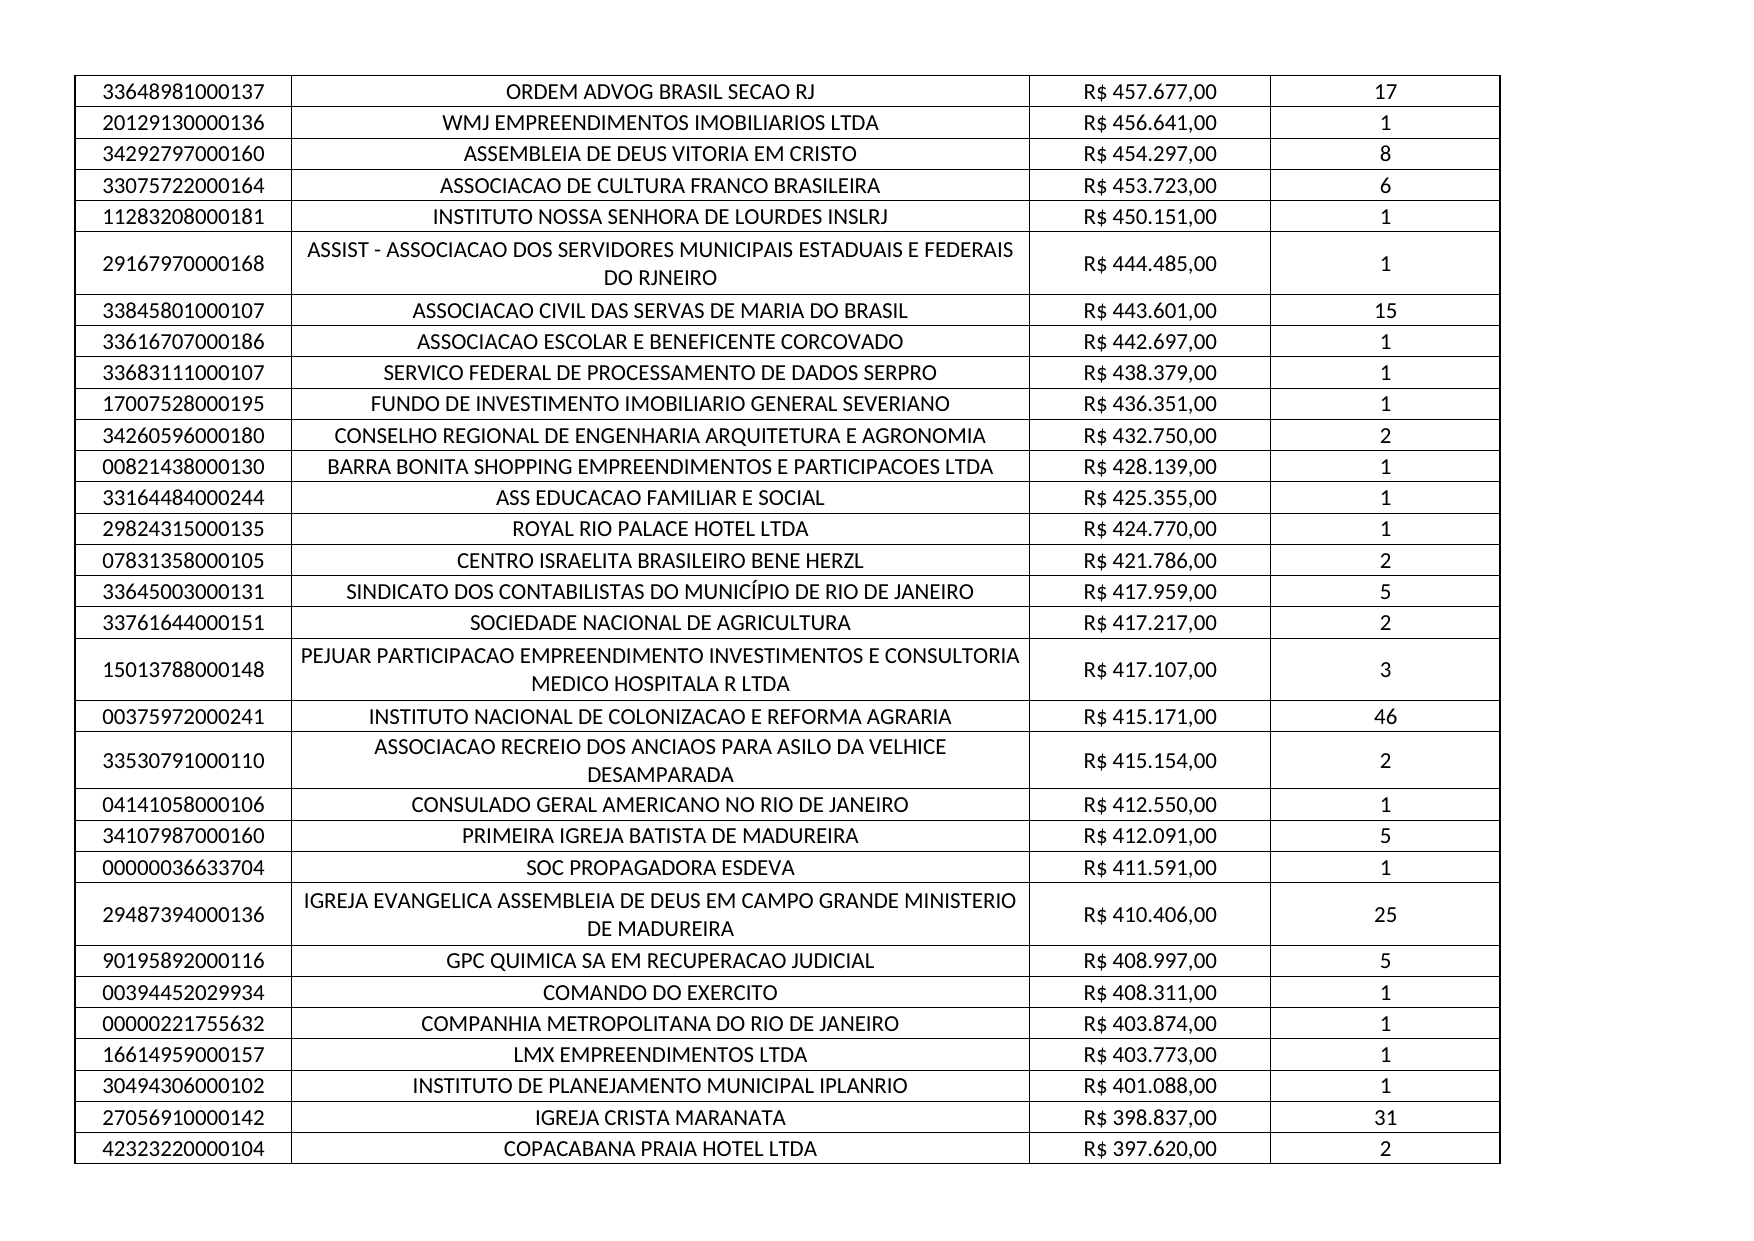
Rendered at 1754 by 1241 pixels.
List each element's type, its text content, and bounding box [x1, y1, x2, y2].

table_cell R$ 401.088,00 [1030, 1071, 1270, 1101]
table_cell 2 [1271, 732, 1499, 788]
table_cell R$ 410.406,00 [1030, 883, 1270, 944]
table_cell 1 [1271, 482, 1499, 512]
table_cell SERVICO FEDERAL DE PROCESSAMENTO DE DADOS SERPRO [292, 357, 1029, 387]
table_cell R$ 438.379,00 [1030, 357, 1270, 387]
table_cell PRIMEIRA IGREJA BATISTA DE MADUREIRA [292, 821, 1029, 851]
table_cell 00000036633704 [76, 852, 291, 882]
table_cell 20129130000136 [76, 107, 291, 137]
table_cell PEJUAR PARTICIPACAO EMPREENDIMENTO INVESTIMENTOS E CONSULTORIA MEDICO HOSPITALA R LTDA [292, 639, 1029, 700]
table_cell 1 [1271, 107, 1499, 137]
table_cell R$ 398.837,00 [1030, 1102, 1270, 1132]
table_cell LMX EMPREENDIMENTOS LTDA [292, 1039, 1029, 1069]
table_cell 46 [1271, 701, 1499, 731]
table_cell FUNDO DE INVESTIMENTO IMOBILIARIO GENERAL SEVERIANO [292, 389, 1029, 419]
table_cell R$ 417.959,00 [1030, 576, 1270, 606]
table_cell 1 [1271, 357, 1499, 387]
table_cell R$ 403.773,00 [1030, 1039, 1270, 1069]
table_cell INSTITUTO NACIONAL DE COLONIZACAO E REFORMA AGRARIA [292, 701, 1029, 731]
table_cell R$ 442.697,00 [1030, 326, 1270, 356]
table_cell ASS EDUCACAO FAMILIAR E SOCIAL [292, 482, 1029, 512]
table_cell ORDEM ADVOG BRASIL SECAO RJ [292, 76, 1029, 106]
table_cell 90195892000116 [76, 946, 291, 976]
table_cell 29167970000168 [76, 232, 291, 294]
table_cell R$ 432.750,00 [1030, 420, 1270, 450]
table_cell ASSOCIACAO DE CULTURA FRANCO BRASILEIRA [292, 170, 1029, 200]
table_cell 2 [1271, 545, 1499, 575]
table_cell 00821438000130 [76, 451, 291, 481]
table_cell R$ 436.351,00 [1030, 389, 1270, 419]
table_cell R$ 444.485,00 [1030, 232, 1270, 294]
table_cell 17 [1271, 76, 1499, 106]
table_cell R$ 412.091,00 [1030, 821, 1270, 851]
table_cell 33683111000107 [76, 357, 291, 387]
table_cell 07831358000105 [76, 545, 291, 575]
table_cell 2 [1271, 420, 1499, 450]
table_cell R$ 415.171,00 [1030, 701, 1270, 731]
table_cell 33645003000131 [76, 576, 291, 606]
table_cell COPACABANA PRAIA HOTEL LTDA [292, 1133, 1029, 1163]
table_cell 1 [1271, 1071, 1499, 1101]
table_cell 25 [1271, 883, 1499, 944]
table_cell 5 [1271, 576, 1499, 606]
table_cell 1 [1271, 514, 1499, 544]
table_cell 33164484000244 [76, 482, 291, 512]
table_cell SOCIEDADE NACIONAL DE AGRICULTURA [292, 607, 1029, 637]
table_cell R$ 411.591,00 [1030, 852, 1270, 882]
table_cell 33761644000151 [76, 607, 291, 637]
table_cell 16614959000157 [76, 1039, 291, 1069]
table_cell R$ 454.297,00 [1030, 139, 1270, 169]
table_cell 3 [1271, 639, 1499, 700]
table_cell IGREJA CRISTA MARANATA [292, 1102, 1029, 1132]
table_cell R$ 456.641,00 [1030, 107, 1270, 137]
table_cell R$ 453.723,00 [1030, 170, 1270, 200]
table_cell 1 [1271, 326, 1499, 356]
table_cell ASSOCIACAO ESCOLAR E BENEFICENTE CORCOVADO [292, 326, 1029, 356]
table_cell 1 [1271, 852, 1499, 882]
table_cell 8 [1271, 139, 1499, 169]
table_cell R$ 417.107,00 [1030, 639, 1270, 700]
table_cell ASSIST - ASSOCIACAO DOS SERVIDORES MUNICIPAIS ESTADUAIS E FEDERAIS DO RJNEIRO [292, 232, 1029, 294]
table_cell R$ 425.355,00 [1030, 482, 1270, 512]
table_cell ROYAL RIO PALACE HOTEL LTDA [292, 514, 1029, 544]
table_cell 00000221755632 [76, 1008, 291, 1038]
table_cell 33616707000186 [76, 326, 291, 356]
table_cell R$ 457.677,00 [1030, 76, 1270, 106]
table_cell 34107987000160 [76, 821, 291, 851]
table_cell GPC QUIMICA SA EM RECUPERACAO JUDICIAL [292, 946, 1029, 976]
table_cell 1 [1271, 232, 1499, 294]
table_cell 17007528000195 [76, 389, 291, 419]
table_cell 33075722000164 [76, 170, 291, 200]
table_cell IGREJA EVANGELICA ASSEMBLEIA DE DEUS EM CAMPO GRANDE MINISTERIO DE MADUREIRA [292, 883, 1029, 944]
table_cell INSTITUTO DE PLANEJAMENTO MUNICIPAL IPLANRIO [292, 1071, 1029, 1101]
table_cell 5 [1271, 821, 1499, 851]
table_cell 04141058000106 [76, 789, 291, 819]
table_cell R$ 412.550,00 [1030, 789, 1270, 819]
table_cell R$ 428.139,00 [1030, 451, 1270, 481]
table_cell R$ 443.601,00 [1030, 295, 1270, 325]
table_cell 29487394000136 [76, 883, 291, 944]
table_cell 33530791000110 [76, 732, 291, 788]
table_cell R$ 417.217,00 [1030, 607, 1270, 637]
table_cell 2 [1271, 607, 1499, 637]
table_cell SOC PROPAGADORA ESDEVA [292, 852, 1029, 882]
table_cell 1 [1271, 1039, 1499, 1069]
table_cell 33648981000137 [76, 76, 291, 106]
table_cell 1 [1271, 1008, 1499, 1038]
table_cell 00394452029934 [76, 977, 291, 1007]
table_cell BARRA BONITA SHOPPING EMPREENDIMENTOS E PARTICIPACOES LTDA [292, 451, 1029, 481]
table_cell R$ 421.786,00 [1030, 545, 1270, 575]
table_cell 1 [1271, 389, 1499, 419]
table_cell ASSEMBLEIA DE DEUS VITORIA EM CRISTO [292, 139, 1029, 169]
table_cell 1 [1271, 201, 1499, 231]
table_cell ASSOCIACAO RECREIO DOS ANCIAOS PARA ASILO DA VELHICE DESAMPARADA [292, 732, 1029, 788]
table_cell 31 [1271, 1102, 1499, 1132]
table_cell R$ 415.154,00 [1030, 732, 1270, 788]
table_cell COMPANHIA METROPOLITANA DO RIO DE JANEIRO [292, 1008, 1029, 1038]
table_cell R$ 408.997,00 [1030, 946, 1270, 976]
table_cell INSTITUTO NOSSA SENHORA DE LOURDES INSLRJ [292, 201, 1029, 231]
table_cell 5 [1271, 946, 1499, 976]
table_cell R$ 403.874,00 [1030, 1008, 1270, 1038]
table_cell COMANDO DO EXERCITO [292, 977, 1029, 1007]
table_cell 29824315000135 [76, 514, 291, 544]
table_cell 34292797000160 [76, 139, 291, 169]
table_cell SINDICATO DOS CONTABILISTAS DO MUNICÍPIO DE RIO DE JANEIRO [292, 576, 1029, 606]
table_cell 6 [1271, 170, 1499, 200]
table_cell CONSELHO REGIONAL DE ENGENHARIA ARQUITETURA E AGRONOMIA [292, 420, 1029, 450]
table_cell 27056910000142 [76, 1102, 291, 1132]
table_cell 1 [1271, 451, 1499, 481]
table_cell 15 [1271, 295, 1499, 325]
table_cell CENTRO ISRAELITA BRASILEIRO BENE HERZL [292, 545, 1029, 575]
table_cell R$ 424.770,00 [1030, 514, 1270, 544]
table_cell 42323220000104 [76, 1133, 291, 1163]
table_cell CONSULADO GERAL AMERICANO NO RIO DE JANEIRO [292, 789, 1029, 819]
table_cell 2 [1271, 1133, 1499, 1163]
table_cell 11283208000181 [76, 201, 291, 231]
table_cell R$ 408.311,00 [1030, 977, 1270, 1007]
table_cell 00375972000241 [76, 701, 291, 731]
table_cell R$ 450.151,00 [1030, 201, 1270, 231]
table_cell 30494306000102 [76, 1071, 291, 1101]
table_cell R$ 397.620,00 [1030, 1133, 1270, 1163]
table_cell 33845801000107 [76, 295, 291, 325]
table_cell 1 [1271, 789, 1499, 819]
table_cell 15013788000148 [76, 639, 291, 700]
table_cell ASSOCIACAO CIVIL DAS SERVAS DE MARIA DO BRASIL [292, 295, 1029, 325]
table_cell WMJ EMPREENDIMENTOS IMOBILIARIOS LTDA [292, 107, 1029, 137]
table_cell 34260596000180 [76, 420, 291, 450]
table_cell 1 [1271, 977, 1499, 1007]
